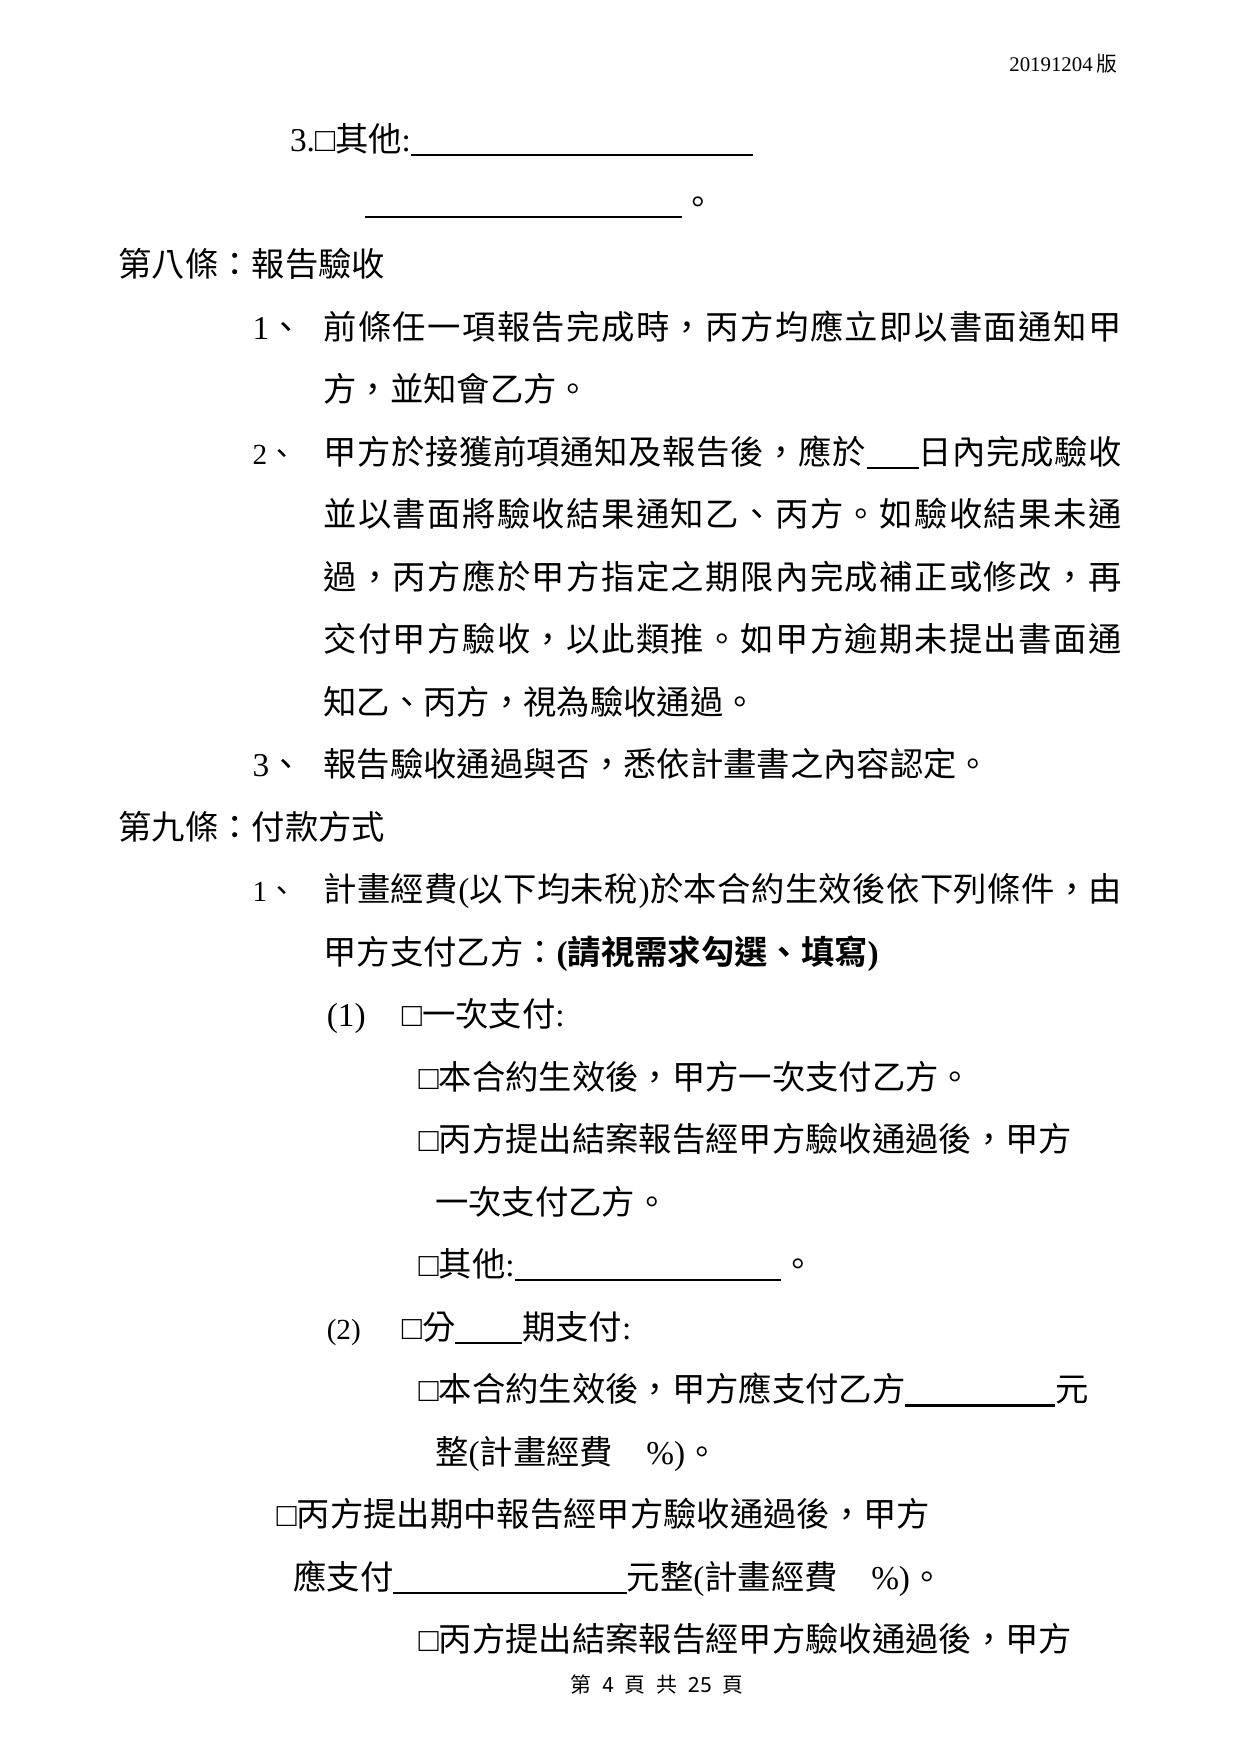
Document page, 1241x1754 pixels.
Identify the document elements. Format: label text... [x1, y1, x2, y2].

list □分 期支付: [327, 1283, 1122, 1346]
text 第九條：付款方式 [118, 783, 1122, 846]
list 甲方於接獲前項通知及報告後，應於 日內完成驗收並以書面將驗收結果通知乙、丙方。如驗收結果未通過，丙方應於甲方指定之期限內完成補正或修改，再交付甲方驗收，以此類推。如甲方逾期未提出書面通知乙、丙方，視為驗收通過。 [252, 408, 1122, 721]
text 。 [273, 158, 1122, 221]
text □丙方提出結案報告經甲方驗收通過後，甲方 [402, 1596, 1122, 1658]
text □本合約生效後，甲方一次支付乙方。 [402, 1033, 1122, 1096]
list 計畫經費(以下均未稅)於本合約生效後依下列條件，由甲方支付乙方：(請視需求勾選、填寫) [252, 846, 1122, 971]
text 3.□其他: [273, 96, 1122, 158]
text 第八條：報告驗收 [118, 221, 1122, 283]
text □丙方提出結案報告經甲方驗收通過後，甲方 [402, 1096, 1122, 1158]
text 應支付 元整(計畫經費 %)。 [118, 1533, 1122, 1596]
list 前條任一項報告完成時，丙方均應立即以書面通知甲方，並知會乙方。 [252, 283, 1122, 408]
list 報告驗收通過與否，悉依計畫書之內容認定。 [252, 721, 1122, 783]
text □其他: 。 [402, 1221, 1122, 1283]
list □一次支付: [327, 971, 1122, 1033]
text 整(計畫經費 %)。 [402, 1408, 1122, 1471]
text □本合約生效後，甲方應支付乙方 元 [402, 1346, 1122, 1408]
text 一次支付乙方。 [402, 1158, 1122, 1221]
text □丙方提出期中報告經甲方驗收通過後，甲方 [118, 1471, 1122, 1533]
